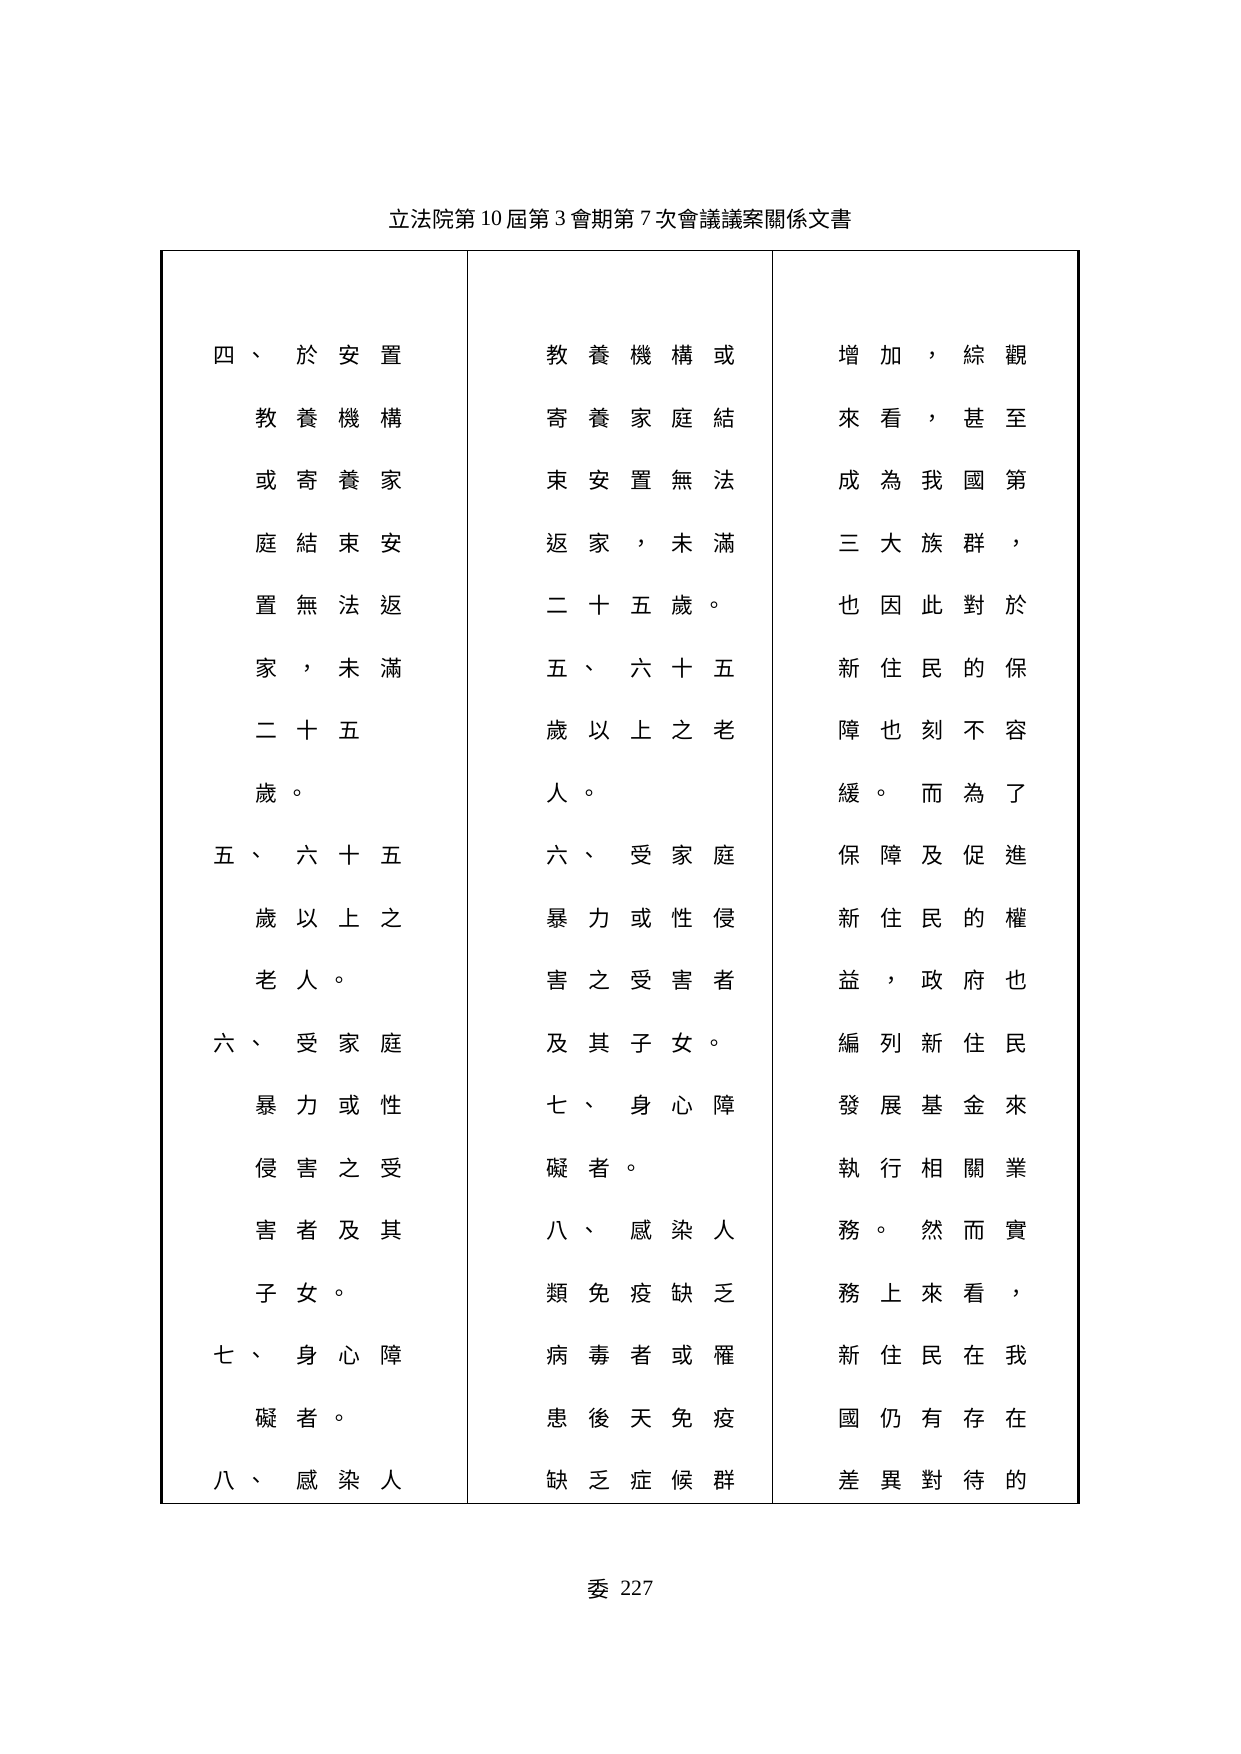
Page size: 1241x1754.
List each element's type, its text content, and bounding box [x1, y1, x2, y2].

table_cell 四、於安置教養機構或寄養家庭結束安置無法返家，未滿二十五歲。 五、六十五歲以上之老人。 六、受家庭暴力或性侵害之受害者及其子女。 七、身心障礙者。 八、感染人 [163, 251, 467, 1503]
table_cell 教養機構或寄養家庭結束安置無法返家，未滿二十五歲。 五、六十五歲以上之老人。 六、受家庭暴力或性侵害之受害者及其子女。 七、身心障礙者。 八、感染人類免疫缺乏病毒者或罹患後天免疫缺乏症候群 [468, 251, 772, 1503]
table_cell 增加，綜觀來看，甚至成為我國第三大族群，也因此對於新住民的保障也刻不容緩。而為了保障及促進新住民的權益，政府也編列新住民發展基金來執行相關業務。然而實務上來看，新住民在我國仍有存在差異對待的 [773, 251, 1077, 1503]
